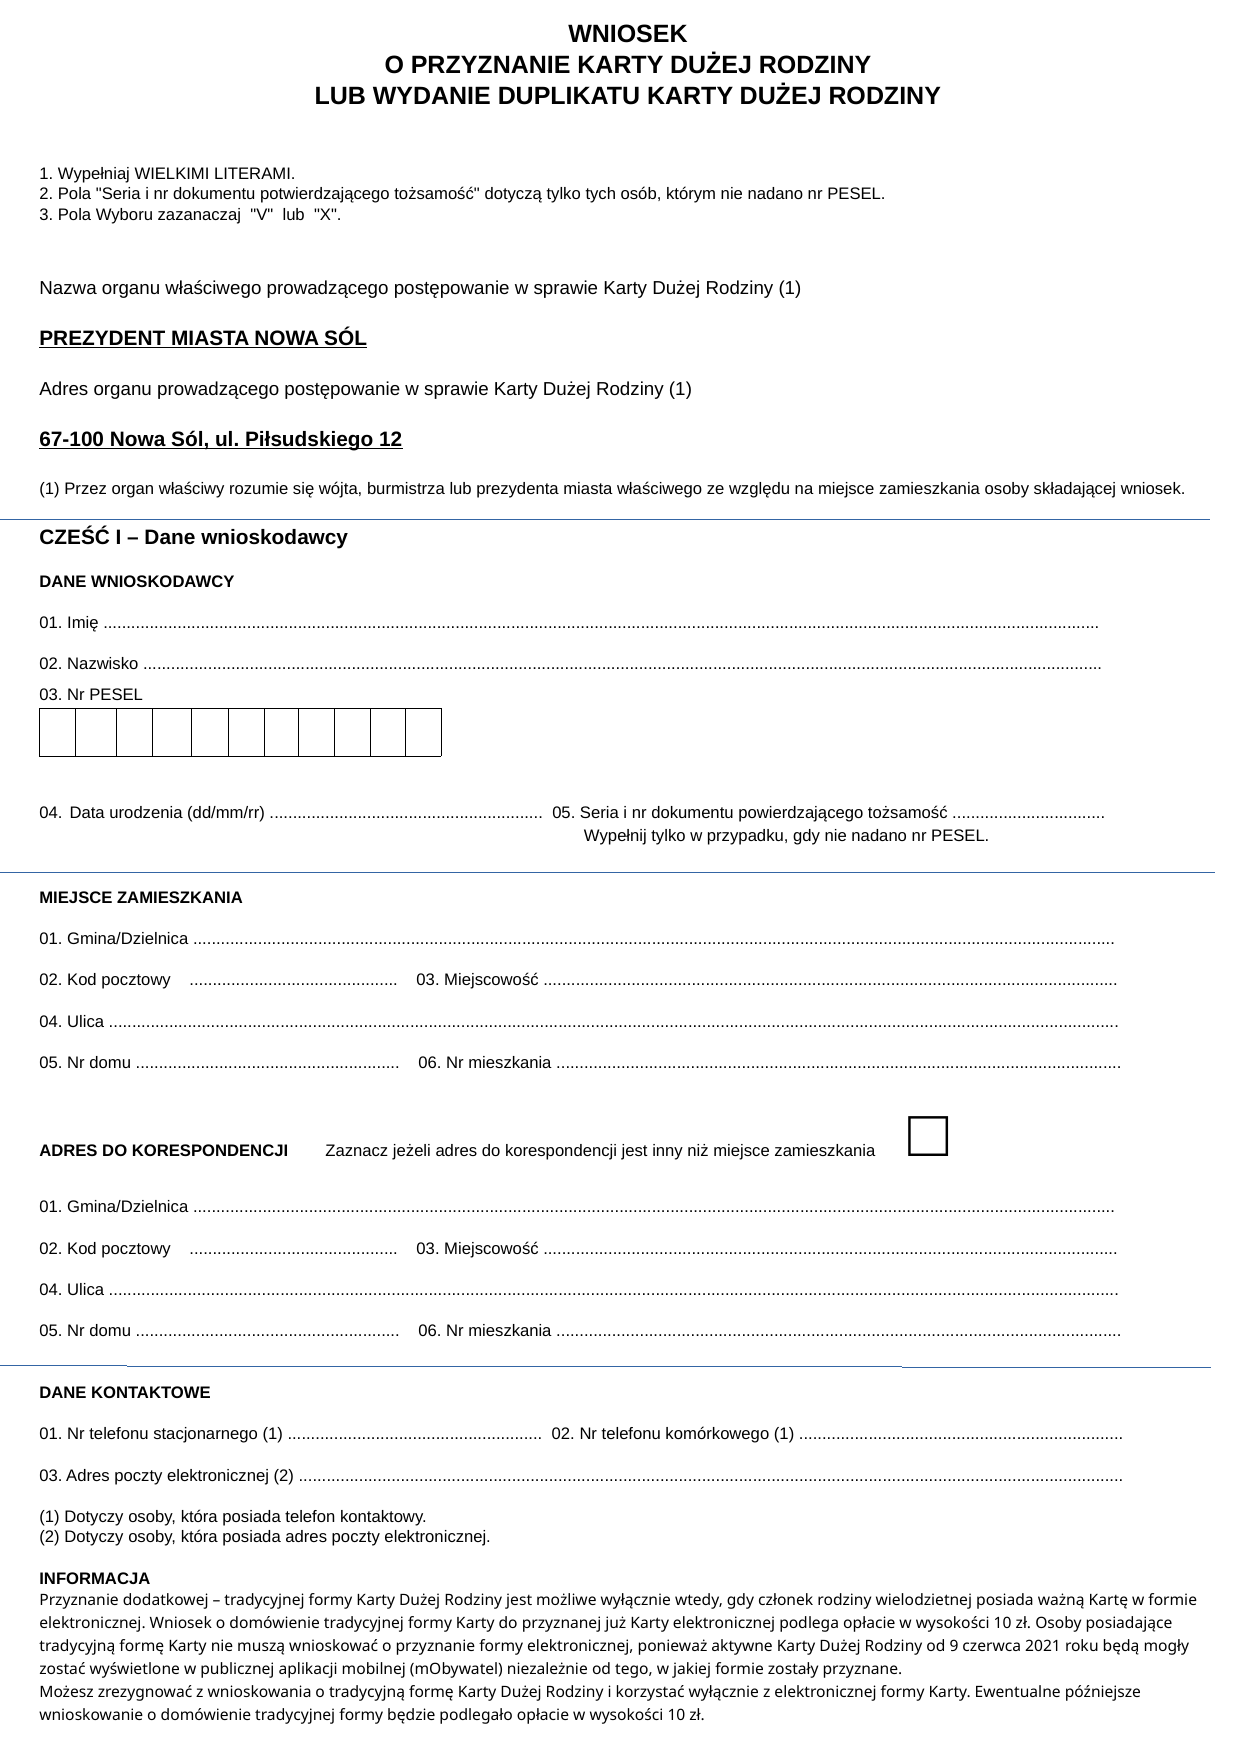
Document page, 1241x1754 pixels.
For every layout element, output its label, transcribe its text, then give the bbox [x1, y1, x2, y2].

text 2. Pola "Seria i nr dokumentu potwierdzającego tożsamość" dotyczą tylko tych osób, którym nie nadano nr PESEL. [39, 184, 1217, 203]
table_header [192, 709, 228, 756]
text 04. Ulica .......................................................................................................................................................................................................................... [39, 1280, 1217, 1299]
text DANE WNIOSKODAWCY [39, 571, 1217, 591]
text MIEJSCE ZAMIESZKANIA [39, 888, 1217, 907]
text 02. Kod pocztowy ............................................. 03. Miejscowość ............................................................................................................................ [39, 1238, 1217, 1258]
text 01. Nr telefonu stacjonarnego (1) ....................................................... 02. Nr telefonu komórkowego (1) ...................................................................... [39, 1424, 1217, 1443]
text 67-100 Nowa Sól, ul. Piłsudskiego 12 [39, 427, 1217, 451]
text CZEŚĆ I – Dane wnioskodawcy [39, 525, 1217, 549]
text WNIOSEK [39, 19, 1217, 47]
text (2) Dotyczy osoby, która posiada adres poczty elektronicznej. [39, 1527, 1217, 1546]
table_header [153, 709, 191, 756]
text PREZYDENT MIASTA NOWA SÓL [39, 326, 1217, 350]
text Możesz zrezygnować z wnioskowania o tradycyjną formę Karty Dużej Rodziny i korzystać wyłącznie z elektronicznej formy Karty. Ewentualne późniejsze wnioskowanie o domówienie tradycyjnej formy będzie podlegało opłacie w wysokości 10 zł. [39, 1681, 1217, 1725]
text 03. Nr PESEL [39, 674, 1217, 706]
text ADRES DO KORESPONDENCJI Zaznacz jeżeli adres do korespondencji jest inny niż miejsce zamieszkania □ [39, 1094, 1217, 1171]
text O PRZYZNANIE KARTY DUŻEJ RODZINY [39, 50, 1217, 78]
text 01. Imię ....................................................................................................................................................................................................................... [39, 613, 1217, 632]
table_header [265, 709, 298, 756]
text Wypełnij tylko w przypadku, gdy nie nadano nr PESEL. [39, 826, 1217, 845]
text 05. Nr domu ......................................................... 06. Nr mieszkania .......................................................................................................................... [39, 1321, 1217, 1340]
text Nazwa organu właściwego prowadzącego postępowanie w sprawie Karty Dużej Rodziny (1) [39, 277, 1217, 299]
text 01. Gmina/Dzielnica ....................................................................................................................................................................................................... [39, 1197, 1217, 1216]
text 03. Adres poczty elektronicznej (2) .................................................................................................................................................................................. [39, 1465, 1217, 1484]
text 04. Data urodzenia (dd/mm/rr) ........................................................... 05. Seria i nr dokumentu powierdzającego tożsamość ................................. [39, 795, 1217, 823]
table_header [371, 709, 405, 756]
text 3. Pola Wyboru zazanaczaj "V" lub "X". [39, 205, 1217, 224]
table_header [117, 709, 152, 756]
text INFORMACJA [39, 1568, 1217, 1588]
table_header [76, 709, 116, 756]
table_header [406, 709, 441, 756]
text LUB WYDANIE DUPLIKATU KARTY DUŻEJ RODZINY [39, 81, 1217, 109]
text 05. Nr domu ......................................................... 06. Nr mieszkania .......................................................................................................................... [39, 1053, 1217, 1072]
table_header [335, 709, 370, 756]
text (1) Dotyczy osoby, która posiada telefon kontaktowy. [39, 1507, 1217, 1526]
text (1) Przez organ właściwy rozumie się wójta, burmistrza lub prezydenta miasta właściwego ze względu na miejsce zamieszkania osoby składającej wniosek. [39, 478, 1217, 498]
text 02. Kod pocztowy ............................................. 03. Miejscowość ............................................................................................................................ [39, 970, 1217, 989]
text 02. Nazwisko ............................................................................................................................................................................................................... [39, 654, 1217, 673]
table_header [299, 709, 334, 756]
text 01. Gmina/Dzielnica ....................................................................................................................................................................................................... [39, 929, 1217, 948]
text Przyznanie dodatkowej – tradycyjnej formy Karty Dużej Rodziny jest możliwe wyłącznie wtedy, gdy członek rodziny wielodzietnej posiada ważną Kartę w formie elektronicznej. Wniosek o domówienie tradycyjnej formy Karty do przyznanej już Karty elektronicznej podlega opłacie w wysokości 10 zł. Osoby posiadające tradycyjną formę Karty nie muszą wnioskować o przyznanie formy elektronicznej, ponieważ aktywne Karty Dużej Rodziny od 9 czerwca 2021 roku będą mogły zostać wyświetlone w publicznej aplikacji mobilnej (mObywatel) niezależnie od tego, w jakiej formie zostały przyznane. [39, 1589, 1217, 1679]
text Adres organu prowadzącego postępowanie w sprawie Karty Dużej Rodziny (1) [39, 378, 1217, 399]
text 04. Ulica .......................................................................................................................................................................................................................... [39, 1011, 1217, 1031]
table_header [40, 709, 75, 756]
text DANE KONTAKTOWE [39, 1383, 1217, 1402]
table_header [229, 709, 264, 756]
text 1. Wypełniaj WIELKIMI LITERAMI. [39, 163, 1217, 183]
